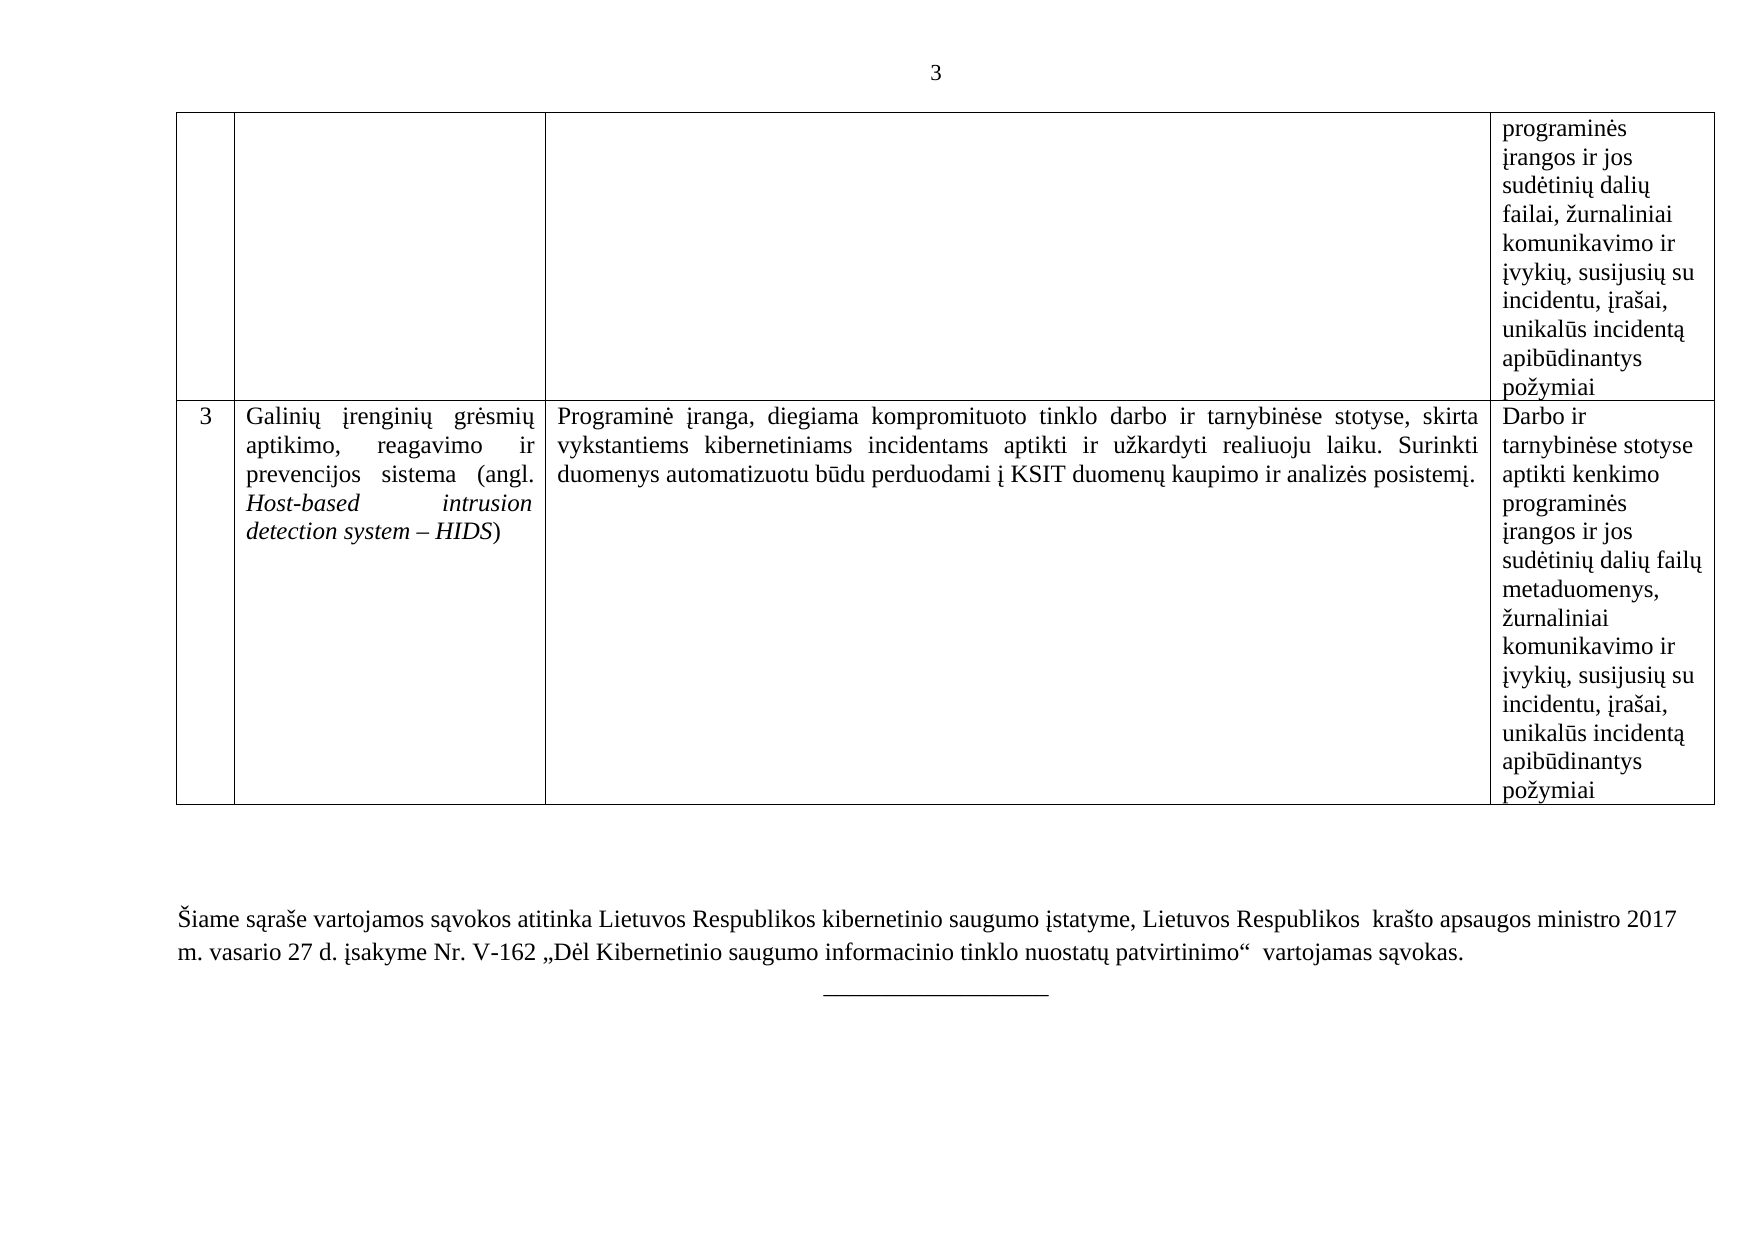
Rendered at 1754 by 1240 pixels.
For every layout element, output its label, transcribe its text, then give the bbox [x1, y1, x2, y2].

table_cell [177, 113, 234, 400]
text Šiame sąraše vartojamos sąvokos atitinka Lietuvos Respublikos kibernetinio saugumo įstatyme, Lietuvos Respublikos krašto apsaugos ministro 2017 m. vasario 27 d. įsakyme Nr. V-162 „Dėl Kibernetinio saugumo informacinio tinklo nuostatų patvirtinimo“ vartojamas sąvokas. [177, 904, 1694, 966]
table_cell Galinių įrenginių grėsmių aptikimo, reagavimo ir prevencijos sistema (angl. Host-based intrusion detection system – HIDS) [235, 401, 545, 804]
table_cell Programinė įranga, diegiama kompromituoto tinklo darbo ir tarnybinėse stotyse, skirta vykstantiems kibernetiniams incidentams aptikti ir užkardyti realiuoju laiku. Surinkti duomenys automatizuotu būdu perduodami į KSIT duomenų kaupimo ir analizės posistemį. [546, 401, 1490, 804]
table_cell 3 [177, 401, 234, 804]
table_cell Darbo ir tarnybinėse stotyse aptikti kenkimo programinės įrangos ir jos sudėtinių dalių failų metaduomenys, žurnaliniai komunikavimo ir įvykių, susijusių su incidentu, įrašai, unikalūs incidentą apibūdinantys požymiai [1491, 401, 1714, 804]
table_cell programinės įrangos ir jos sudėtinių dalių failai, žurnaliniai komunikavimo ir įvykių, susijusių su incidentu, įrašai, unikalūs incidentą apibūdinantys požymiai [1491, 113, 1714, 400]
table_cell [546, 113, 1490, 400]
table_cell [235, 113, 545, 400]
text __________________ [177, 970, 1694, 999]
